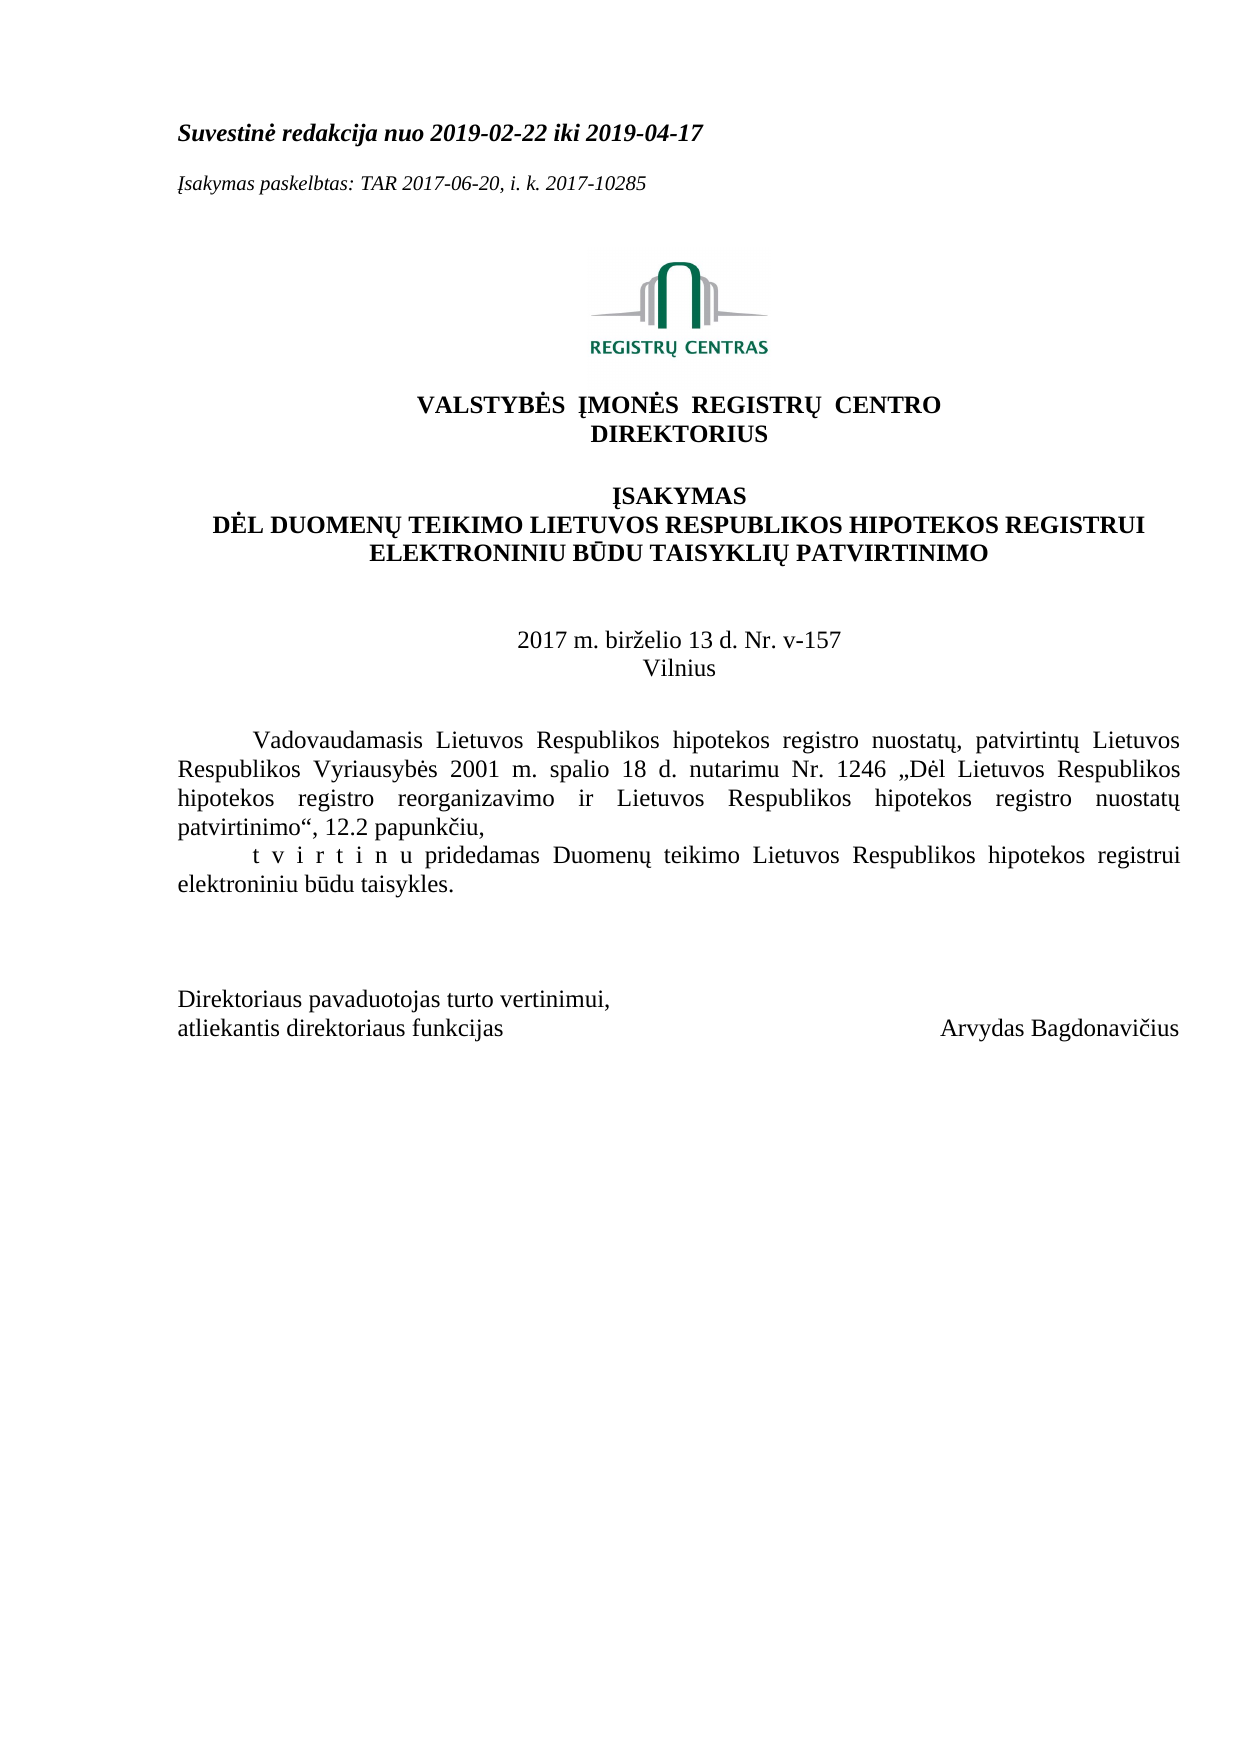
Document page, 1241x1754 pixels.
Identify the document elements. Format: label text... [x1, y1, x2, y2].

text DĖL DUOMENŲ TEIKIMO LIETUVOS RESPUBLIKOS HIPOTEKOS REGISTRUI ELEKTRONINIU BŪDU TAISYKLIŲ PATVIRTINIMO [177, 510, 1181, 567]
text Vadovaudamasis Lietuvos Respublikos hipotekos registro nuostatų, patvirtintų Lietuvos Respublikos Vyriausybės 2001 m. spalio 18 d. nutarimu Nr. 1246 „Dėl Lietuvos Respublikos hipotekos registro reorganizavimo ir Lietuvos Respublikos hipotekos registro nuostatų patvirtinimo“, 12.2 papunkčiu, [177, 725, 1181, 840]
text Direktoriaus pavaduotojas turto vertinimui, [177, 984, 1181, 1013]
text Įsakymas paskelbtas: TAR 2017-06-20, i. k. 2017-10285 [177, 171, 1181, 195]
text t v i r t i n u pridedamas Duomenų teikimo Lietuvos Respublikos hipotekos registrui elektroniniu būdu taisykles. [177, 840, 1181, 898]
text atliekantis direktoriaus funkcijas Arvydas Bagdonavičius [177, 1013, 1181, 1042]
text ĮSAKYMAS [177, 481, 1181, 510]
text 2017 m. birželio 13 d. Nr. v-157 [177, 625, 1181, 653]
text DIREKTORIUS [177, 419, 1181, 447]
text Vilnius [177, 653, 1181, 682]
text Suvestinė redakcija nuo 2019-02-22 iki 2019-04-17 [177, 118, 1181, 147]
text VALSTYBĖS ĮMONĖS REGISTRŲ CENTRO [177, 390, 1181, 419]
